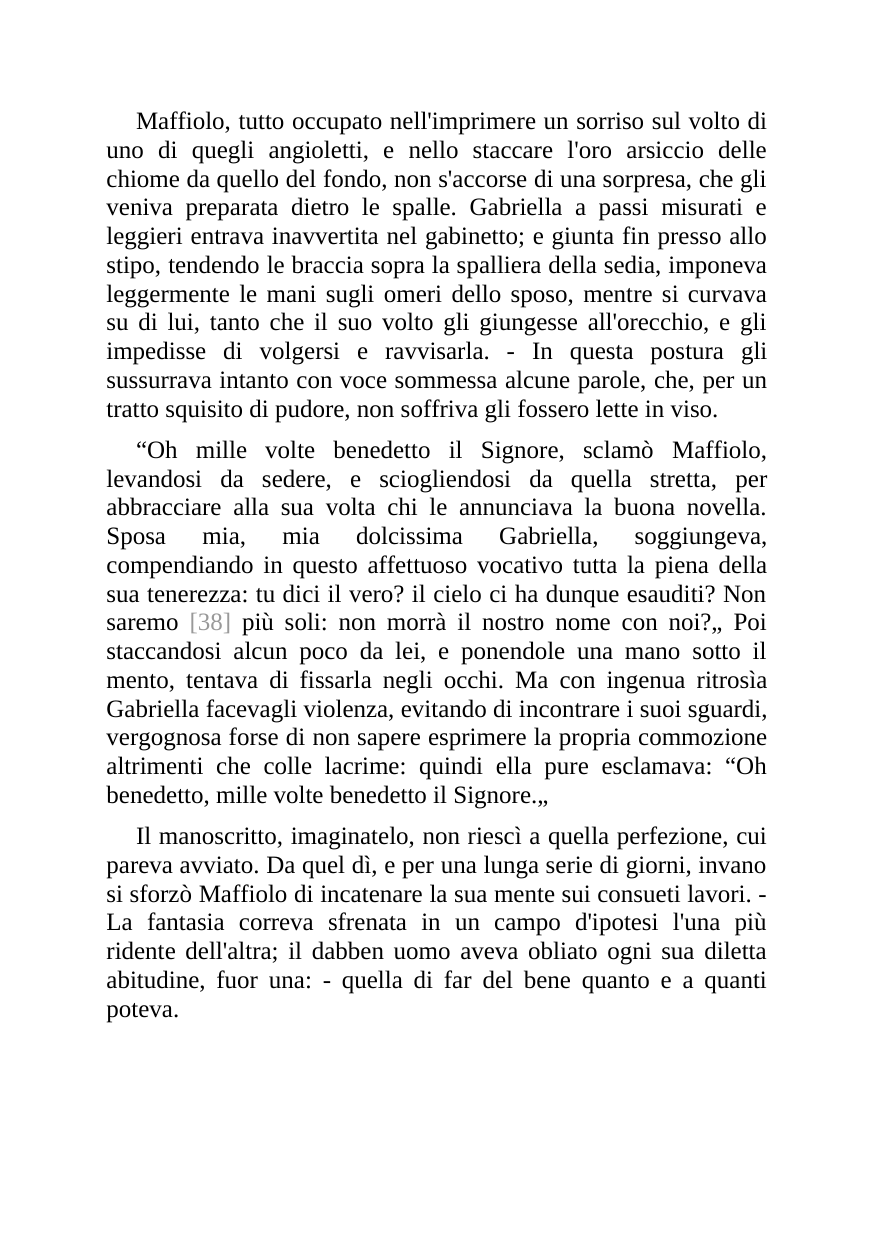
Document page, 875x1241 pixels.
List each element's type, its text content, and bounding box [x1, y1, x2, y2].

text Il manoscritto, imaginatelo, non riescì a quella perfezione, cui pareva avviato. Da quel dì, e per una lunga serie di giorni, invano si sforzò Maffiolo di incatenare la sua mente sui consueti lavori. - La fantasia correva sfrenata in un campo d'ipotesi l'una più ridente dell'altra; il dabben uomo aveva obliato ogni sua diletta abitudine, fuor una: - quella di far del bene quanto e a quanti poteva. [106, 821, 768, 1022]
text Maffiolo, tutto occupato nell'imprimere un sorriso sul volto di uno di quegli angioletti, e nello staccare l'oro arsiccio delle chiome da quello del fondo, non s'accorse di una sorpresa, che gli veniva preparata dietro le spalle. Gabriella a passi misurati e leggieri entrava inavvertita nel gabinetto; e giunta fin presso allo stipo, tendendo le braccia sopra la spalliera della sedia, imponeva leggermente le mani sugli omeri dello sposo, mentre si curvava su di lui, tanto che il suo volto gli giungesse all'orecchio, e gli impedisse di volgersi e ravvisarla. - In questa postura gli sussurrava intanto con voce sommessa alcune parole, che, per un tratto squisito di pudore, non soffriva gli fossero lette in viso. [106, 106, 768, 422]
text “Oh mille volte benedetto il Signore, sclamò Maffiolo, levandosi da sedere, e sciogliendosi da quella stretta, per abbracciare alla sua volta chi le annunciava la buona novella. Sposa mia, mia dolcissima Gabriella, soggiungeva, compendiando in questo affettuoso vocativo tutta la piena della sua tenerezza: tu dici il vero? il cielo ci ha dunque esauditi? Non saremo [38] più soli: non morrà il nostro nome con noi?„ Poi staccandosi alcun poco da lei, e ponendole una mano sotto il mento, tentava di fissarla negli occhi. Ma con ingenua ritrosìa Gabriella facevagli violenza, evitando di incontrare i suoi sguardi, vergognosa forse di non sapere esprimere la propria commozione altrimenti che colle lacrime: quindi ella pure esclamava: “Oh benedetto, mille volte benedetto il Signore.„ [106, 435, 768, 809]
